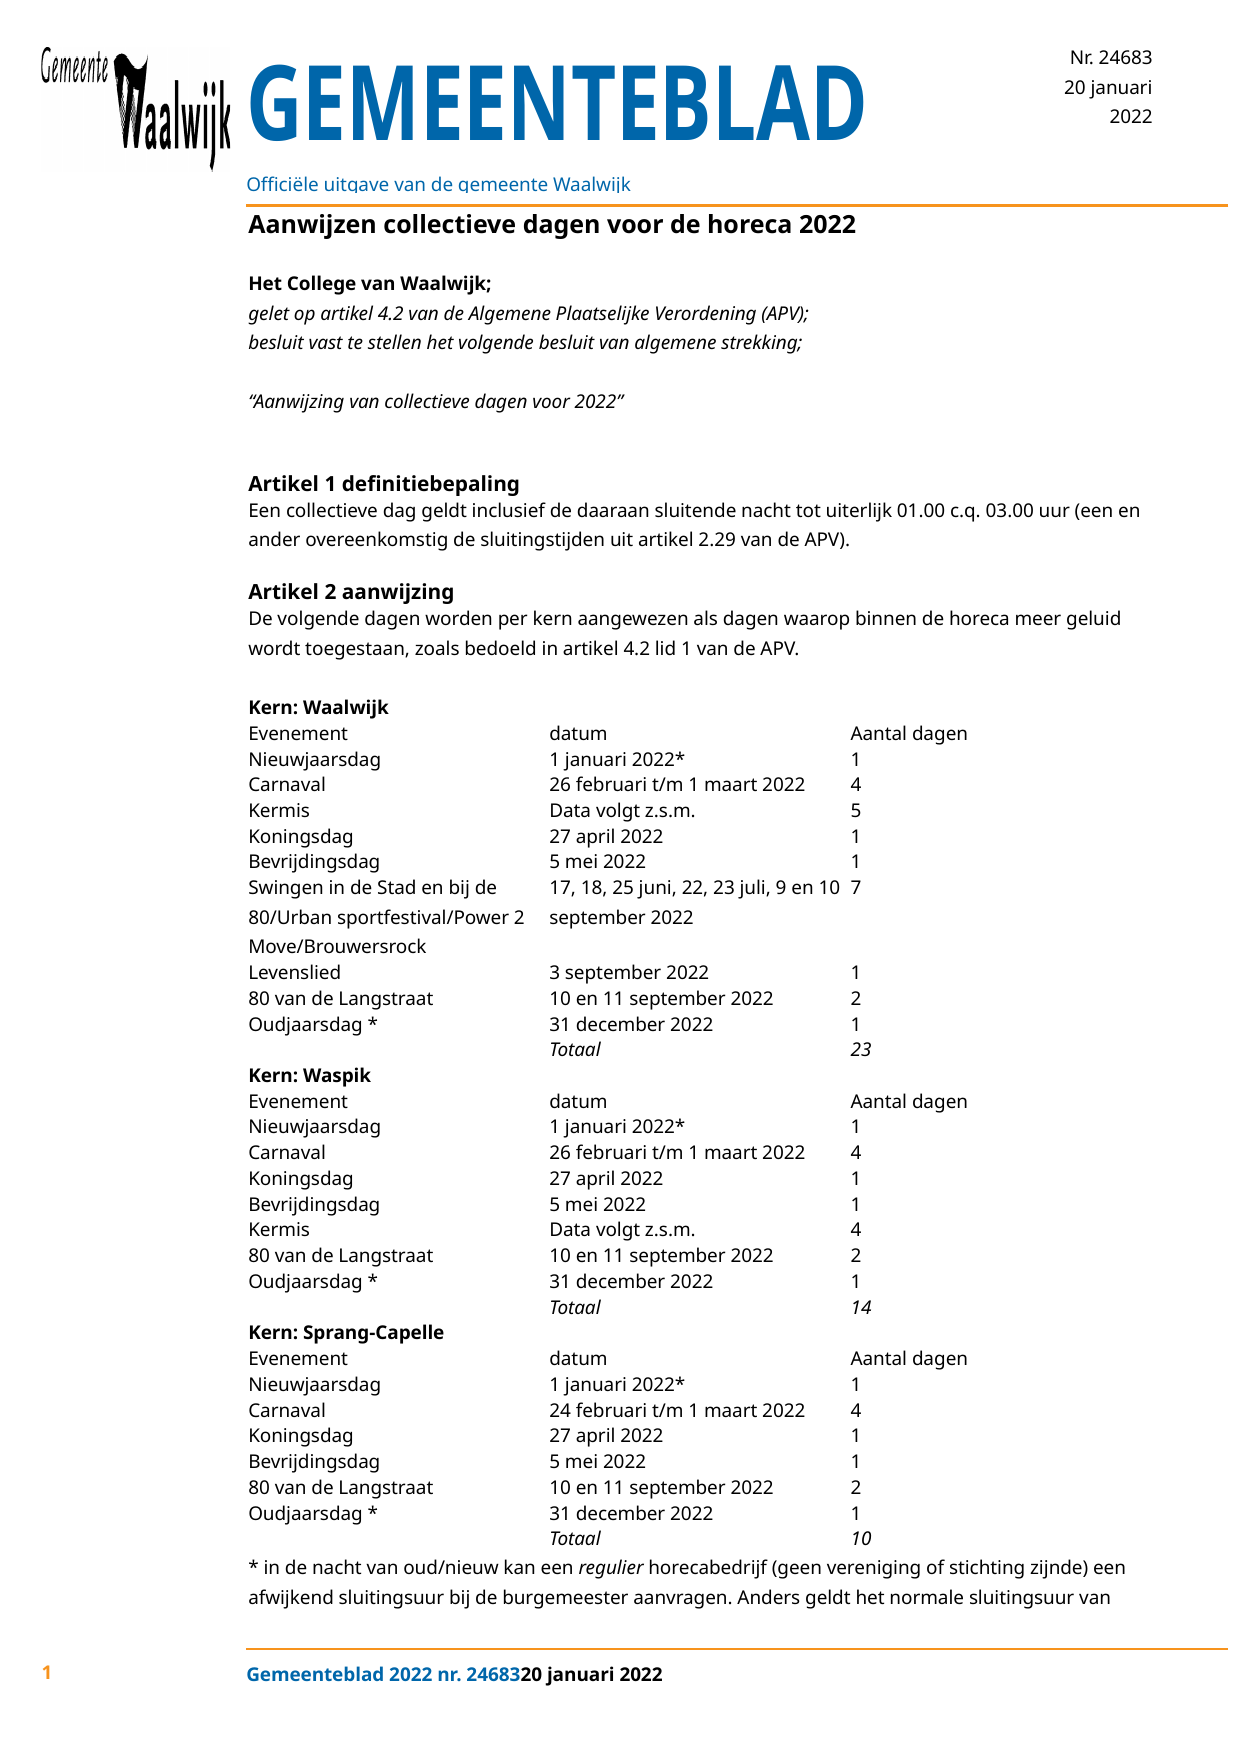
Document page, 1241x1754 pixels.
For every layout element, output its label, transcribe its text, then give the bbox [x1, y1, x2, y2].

table_cell 26 februari t/m 1 maart 2022 [549, 772, 850, 797]
table_cell Kern: Sprang-Capelle [248, 1320, 1152, 1345]
table_cell Oudjaarsdag * [248, 1011, 549, 1037]
table_cell 1 [850, 849, 1152, 874]
text gelet op artikel 4.2 van de Algemene Plaatselijke Verordening (APV); [248, 300, 1152, 326]
table_cell Nieuwjaarsdag [248, 1371, 549, 1397]
table_cell Evenement [248, 1088, 549, 1114]
text Een collectieve dag geldt inclusief de daaraan sluitende nacht tot uiterlijk 01.00 c.q. 03.00 uur (een en ander overeenkomstig de sluitingstijden uit artikel 2.29 van de APV). [248, 497, 1152, 552]
table_cell Nieuwjaarsdag [248, 1114, 549, 1139]
table_cell 27 april 2022 [549, 1423, 850, 1448]
table_cell Evenement [248, 1345, 549, 1371]
table_cell datum [549, 1345, 850, 1371]
table_cell Kern: Waspik [248, 1062, 1152, 1088]
picture [41, 47, 231, 172]
table_cell 7 [850, 875, 1152, 959]
table_cell Totaal [549, 1037, 850, 1062]
table_cell 1 [850, 1011, 1152, 1037]
table_cell 10 [850, 1525, 1152, 1551]
table_header Kern: Waalwijk [248, 694, 1152, 720]
table_cell 2 [850, 985, 1152, 1011]
table_cell 14 [850, 1294, 1152, 1319]
table_cell 4 [850, 1397, 1152, 1422]
text Aanwijzen collectieve dagen voor de horeca 2022 [248, 207, 1152, 241]
table_cell [248, 1294, 549, 1319]
table_cell 31 december 2022 [549, 1011, 850, 1037]
table_cell 1 [850, 1191, 1152, 1217]
table_cell 10 en 11 september 2022 [549, 1474, 850, 1500]
table_cell 27 april 2022 [549, 1165, 850, 1191]
table_cell 31 december 2022 [549, 1268, 850, 1294]
table_cell 1 [850, 1114, 1152, 1139]
table_cell 1 [850, 1500, 1152, 1525]
table_cell Evenement [248, 720, 549, 746]
table_cell 80 van de Langstraat [248, 1474, 549, 1500]
table_cell 17, 18, 25 juni, 22, 23 juli, 9 en 10 september 2022 [549, 875, 850, 959]
table_cell 80 van de Langstraat [248, 985, 549, 1011]
table_cell 1 januari 2022* [549, 746, 850, 772]
table_cell [248, 1037, 549, 1062]
text besluit vast te stellen het volgende besluit van algemene strekking; [248, 329, 1152, 355]
table_cell Totaal [549, 1294, 850, 1319]
table_cell Kermis [248, 797, 549, 823]
table_cell 10 en 11 september 2022 [549, 985, 850, 1011]
table_cell Oudjaarsdag * [248, 1268, 549, 1294]
table_cell Kermis [248, 1217, 549, 1242]
table_cell 2 [850, 1243, 1152, 1268]
text “Aanwijzing van collectieve dagen voor 2022” [248, 389, 1152, 414]
table_cell 1 [850, 1268, 1152, 1294]
table_cell 5 mei 2022 [549, 1191, 850, 1217]
table_cell 1 [850, 1448, 1152, 1474]
table_cell Nieuwjaarsdag [248, 746, 549, 772]
table_cell 1 [850, 959, 1152, 985]
text Artikel 1 definitiebepaling [248, 469, 1152, 497]
table_cell 2 [850, 1474, 1152, 1500]
table_cell 1 januari 2022* [549, 1371, 850, 1397]
table_cell Carnaval [248, 1397, 549, 1422]
table_cell Bevrijdingsdag [248, 1448, 549, 1474]
table_cell 10 en 11 september 2022 [549, 1243, 850, 1268]
text * in de nacht van oud/nieuw kan een regulier horecabedrijf (geen vereniging of stichting zijnde) een afwijkend sluitingsuur bij de burgemeester aanvragen. Anders geldt het normale sluitingsuur van [248, 1554, 1152, 1610]
table_cell Aantal dagen [850, 1345, 1152, 1371]
table_cell Oudjaarsdag * [248, 1500, 549, 1525]
table_cell 1 januari 2022* [549, 1114, 850, 1139]
table_cell 26 februari t/m 1 maart 2022 [549, 1140, 850, 1165]
table_cell datum [549, 720, 850, 746]
table_cell 5 mei 2022 [549, 1448, 850, 1474]
table_cell Carnaval [248, 1140, 549, 1165]
table_cell Carnaval [248, 772, 549, 797]
table_cell 3 september 2022 [549, 959, 850, 985]
table_cell 27 april 2022 [549, 823, 850, 849]
table_cell datum [549, 1088, 850, 1114]
table_cell Levenslied [248, 959, 549, 985]
table_cell [248, 1525, 549, 1551]
text De volgende dagen worden per kern aangewezen als dagen waarop binnen de horeca meer geluid wordt toegestaan, zoals bedoeld in artikel 4.2 lid 1 van de APV. [248, 606, 1152, 661]
table_cell 24 februari t/m 1 maart 2022 [549, 1397, 850, 1422]
table_cell 1 [850, 1165, 1152, 1191]
table_cell Swingen in de Stad en bij de 80/Urban sportfestival/Power 2 Move/Brouwersrock [248, 875, 549, 959]
table_cell 4 [850, 1217, 1152, 1242]
table_cell Aantal dagen [850, 1088, 1152, 1114]
table_cell 1 [850, 823, 1152, 849]
table_cell 4 [850, 772, 1152, 797]
table_cell Bevrijdingsdag [248, 1191, 549, 1217]
table_cell Koningsdag [248, 1165, 549, 1191]
text Het College van Waalwijk; [248, 270, 1152, 296]
table_cell 1 [850, 1423, 1152, 1448]
table_cell 23 [850, 1037, 1152, 1062]
table_cell 4 [850, 1140, 1152, 1165]
table_cell 5 mei 2022 [549, 849, 850, 874]
table_cell 5 [850, 797, 1152, 823]
table_cell Koningsdag [248, 1423, 549, 1448]
table_cell 80 van de Langstraat [248, 1243, 549, 1268]
table_cell 31 december 2022 [549, 1500, 850, 1525]
table_cell 1 [850, 1371, 1152, 1397]
table_cell Koningsdag [248, 823, 549, 849]
table_cell Totaal [549, 1525, 850, 1551]
text Artikel 2 aanwijzing [248, 577, 1152, 606]
table_cell Data volgt z.s.m. [549, 1217, 850, 1242]
table_cell Aantal dagen [850, 720, 1152, 746]
table_cell Data volgt z.s.m. [549, 797, 850, 823]
table_cell Bevrijdingsdag [248, 849, 549, 874]
table_cell 1 [850, 746, 1152, 772]
